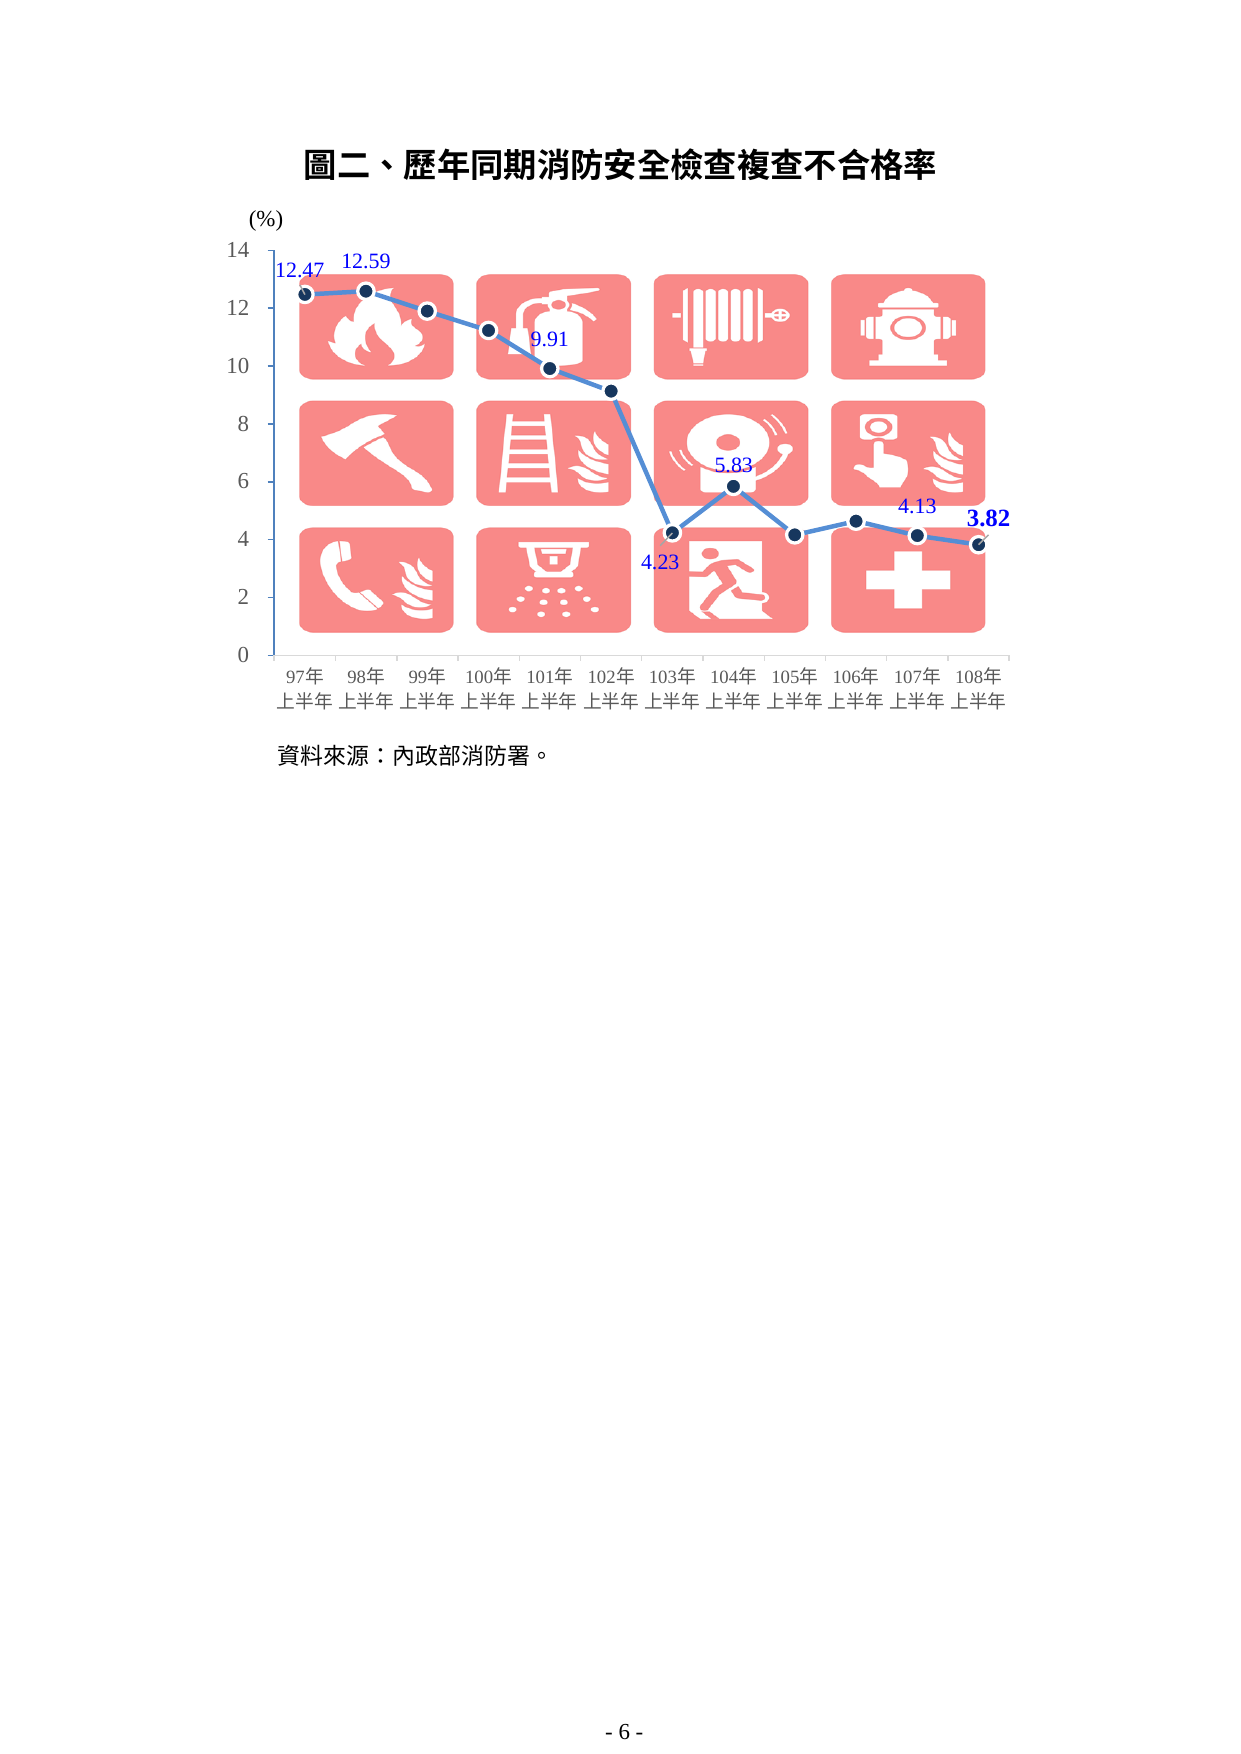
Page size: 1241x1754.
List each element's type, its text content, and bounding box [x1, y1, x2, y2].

text 圖二、歷年同期消防安全檢查複查不合格率 [130, 139, 1110, 187]
text 資料來源：內政部消防署。 [278, 738, 576, 765]
